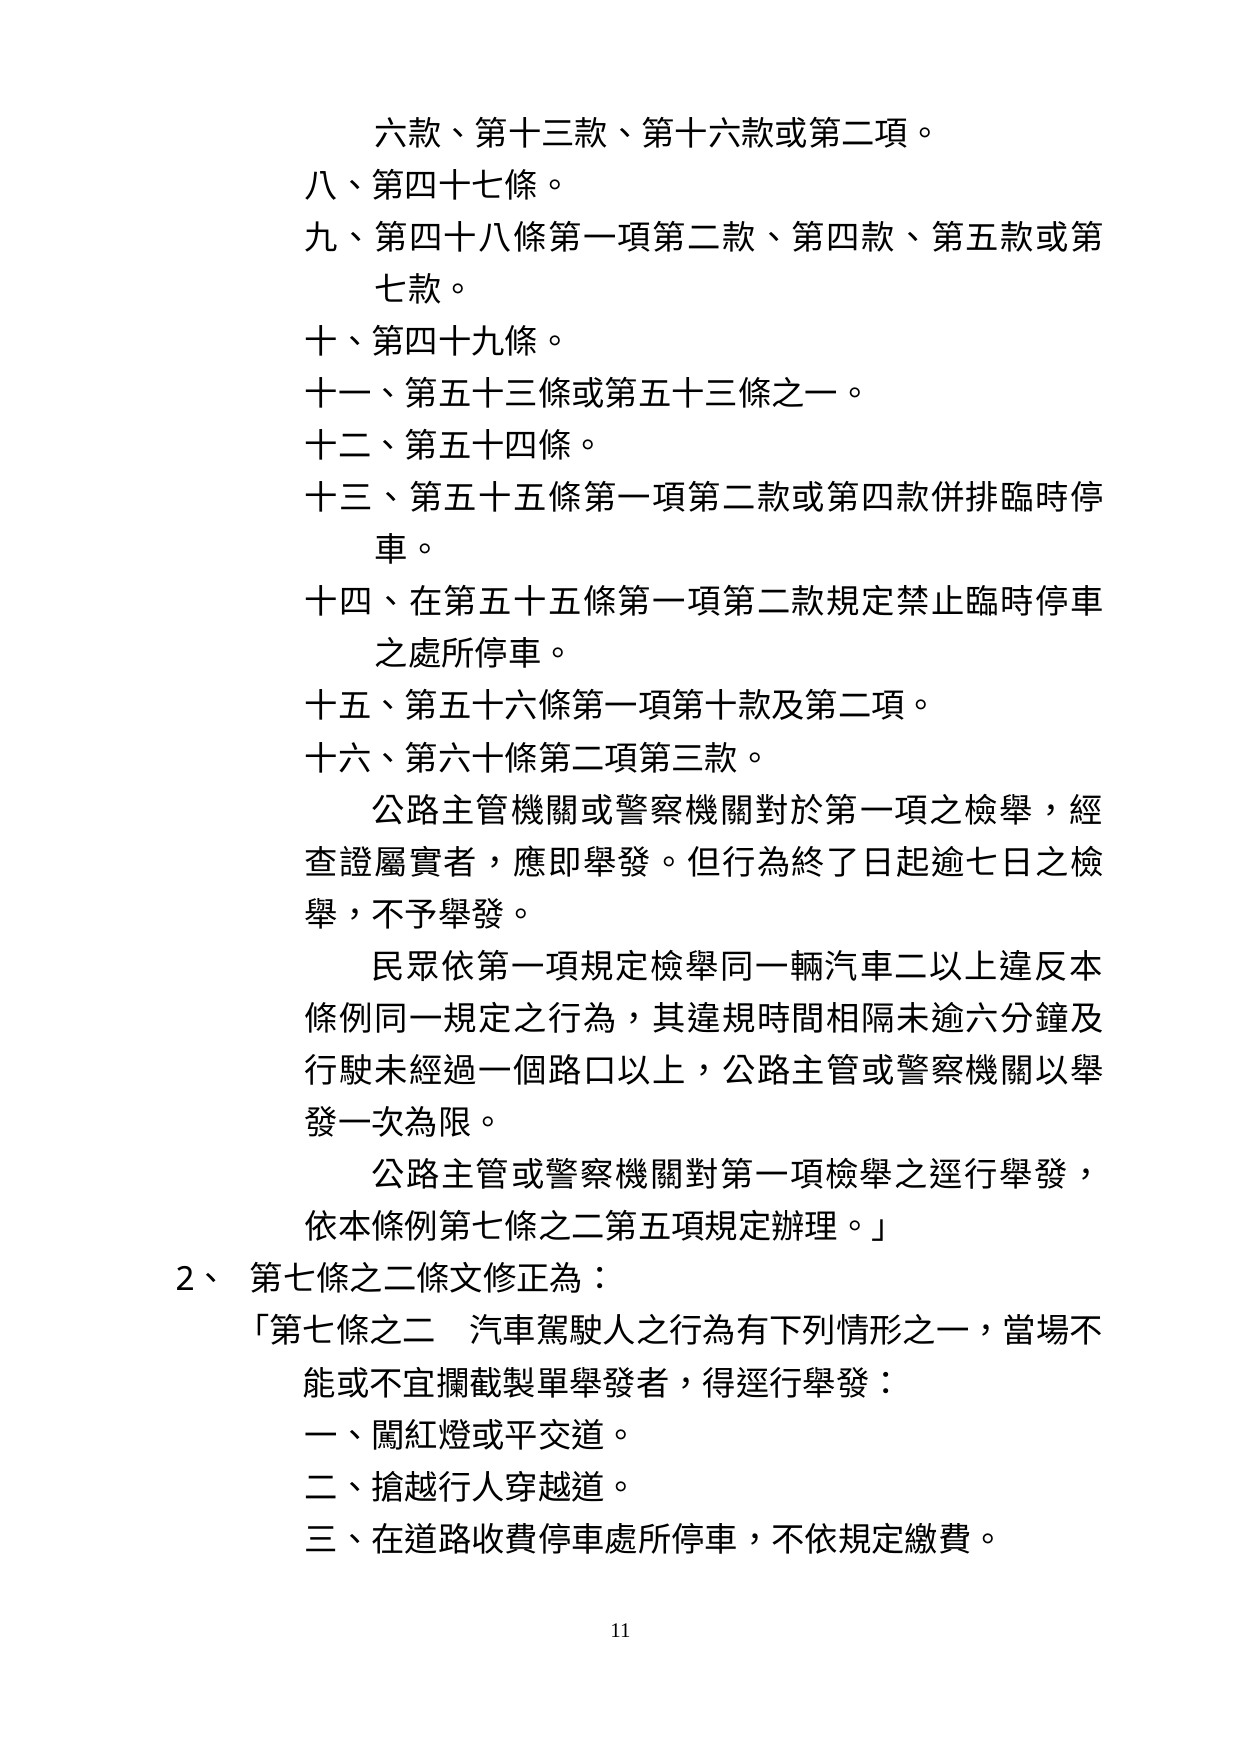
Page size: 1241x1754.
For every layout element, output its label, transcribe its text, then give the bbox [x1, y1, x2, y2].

text 十、第四十九條。 [304, 312, 1104, 364]
text 九、第四十八條第一項第二款、第四款、第五款或第七款。 [304, 207, 1104, 312]
text 三、在道路收費停車處所停車，不依規定繳費。 [304, 1509, 1104, 1562]
text 十五、第五十六條第一項第十款及第二項。 [304, 676, 1104, 728]
text 「第七條之二 汽車駕駛人之行為有下列情形之一，當場不能或不宜攔截製單舉發者，得逕行舉發： [236, 1301, 1104, 1405]
text 六款、第十三款、第十六款或第二項。 [304, 103, 1104, 155]
text 公路主管或警察機關對第一項檢舉之逕行舉發，依本條例第七條之二第五項規定辦理。」 [304, 1145, 1104, 1249]
text 八、第四十七條。 [304, 155, 1104, 207]
text 十一、第五十三條或第五十三條之一。 [304, 364, 1104, 416]
text 十四、在第五十五條第一項第二款規定禁止臨時停車之處所停車。 [304, 572, 1104, 676]
text 二、搶越行人穿越道。 [304, 1457, 1104, 1509]
text 十二、第五十四條。 [304, 416, 1104, 468]
list 第七條之二條文修正為： [174, 1249, 1104, 1301]
text 十三、第五十五條第一項第二款或第四款併排臨時停車。 [304, 468, 1104, 572]
text 十六、第六十條第二項第三款。 [304, 728, 1104, 780]
text 民眾依第一項規定檢舉同一輛汽車二以上違反本條例同一規定之行為，其違規時間相隔未逾六分鐘及行駛未經過一個路口以上，公路主管或警察機關以舉發一次為限。 [304, 937, 1104, 1145]
text 一、闖紅燈或平交道。 [304, 1405, 1104, 1457]
text 公路主管機關或警察機關對於第一項之檢舉，經查證屬實者，應即舉發。但行為終了日起逾七日之檢舉，不予舉發。 [304, 780, 1104, 937]
